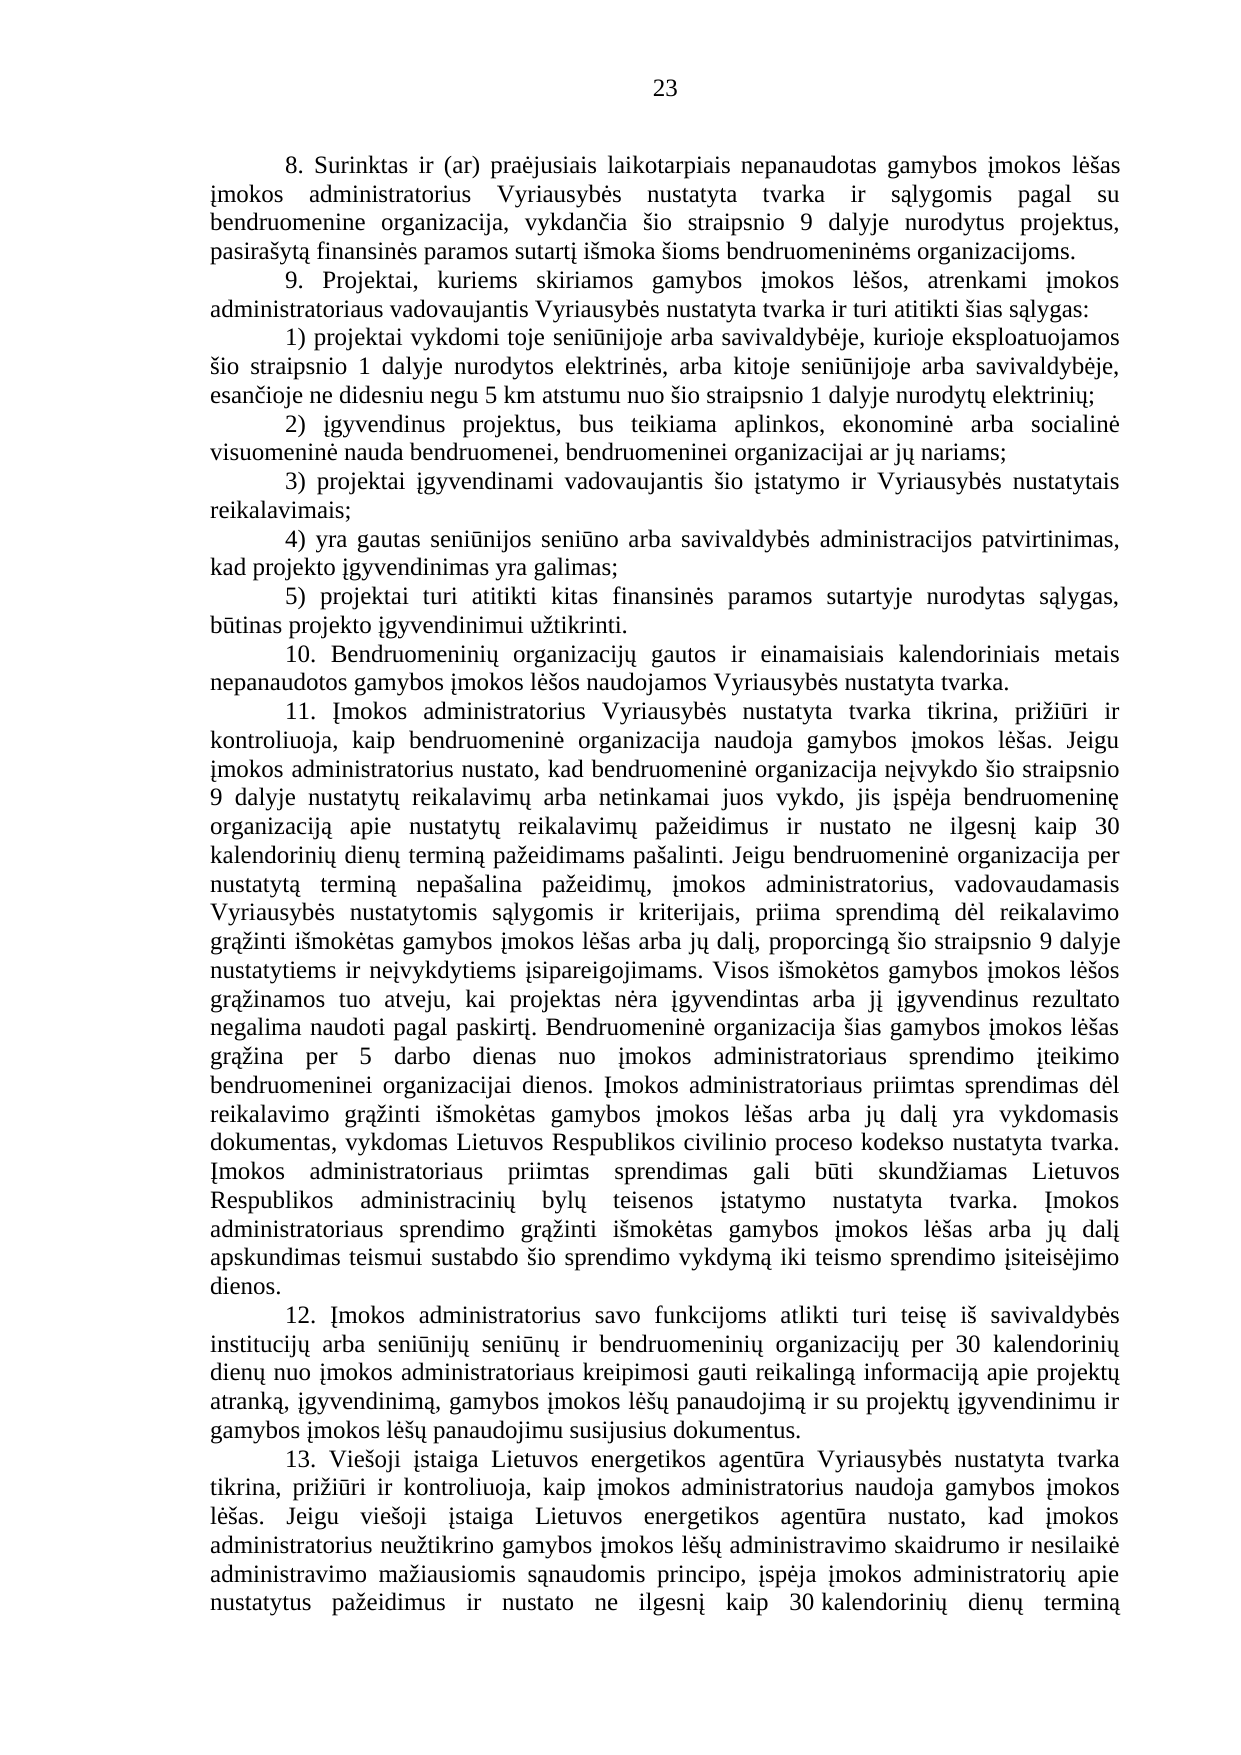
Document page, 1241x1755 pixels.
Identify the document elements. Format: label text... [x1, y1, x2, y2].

text 10. Bendruomeninių organizacijų gautos ir einamaisiais kalendoriniais metais nepanaudotos gamybos įmokos lėšos naudojamos Vyriausybės nustatyta tvarka. [210, 639, 1120, 696]
text 11. Įmokos administratorius Vyriausybės nustatyta tvarka tikrina, prižiūri ir kontroliuoja, kaip bendruomeninė organizacija naudoja gamybos įmokos lėšas. Jeigu įmokos administratorius nustato, kad bendruomeninė organizacija neįvykdo šio straipsnio 9 dalyje nustatytų reikalavimų arba netinkamai juos vykdo, jis įspėja bendruomeninę organizaciją apie nustatytų reikalavimų pažeidimus ir nustato ne ilgesnį kaip 30 kalendorinių dienų terminą pažeidimams pašalinti. Jeigu bendruomeninė organizacija per nustatytą terminą nepašalina pažeidimų, įmokos administratorius, vadovaudamasis Vyriausybės nustatytomis sąlygomis ir kriterijais, priima sprendimą dėl reikalavimo grąžinti išmokėtas gamybos įmokos lėšas arba jų dalį, proporcingą šio straipsnio 9 dalyje nustatytiems ir neįvykdytiems įsipareigojimams. Visos išmokėtos gamybos įmokos lėšos grąžinamos tuo atveju, kai projektas nėra įgyvendintas arba jį įgyvendinus rezultato negalima naudoti pagal paskirtį. Bendruomeninė organizacija šias gamybos įmokos lėšas grąžina per 5 darbo dienas nuo įmokos administratoriaus sprendimo įteikimo bendruomeninei organizacijai dienos. Įmokos administratoriaus priimtas sprendimas dėl reikalavimo grąžinti išmokėtas gamybos įmokos lėšas arba jų dalį yra vykdomasis dokumentas, vykdomas Lietuvos Respublikos civilinio proceso kodekso nustatyta tvarka. Įmokos administratoriaus priimtas sprendimas gali būti skundžiamas Lietuvos Respublikos administracinių bylų teisenos įstatymo nustatyta tvarka. Įmokos administratoriaus sprendimo grąžinti išmokėtas gamybos įmokos lėšas arba jų dalį apskundimas teismui sustabdo šio sprendimo vykdymą iki teismo sprendimo įsiteisėjimo dienos. [210, 696, 1120, 1300]
text 1) projektai vykdomi toje seniūnijoje arba savivaldybėje, kurioje eksploatuojamos šio straipsnio 1 dalyje nurodytos elektrinės, arba kitoje seniūnijoje arba savivaldybėje, esančioje ne didesniu negu 5 km atstumu nuo šio straipsnio 1 dalyje nurodytų elektrinių; [210, 322, 1120, 409]
text 2) įgyvendinus projektus, bus teikiama aplinkos, ekonominė arba socialinė visuomeninė nauda bendruomenei, bendruomeninei organizacijai ar jų nariams; [210, 409, 1120, 466]
text 3) projektai įgyvendinami vadovaujantis šio įstatymo ir Vyriausybės nustatytais reikalavimais; [210, 466, 1120, 524]
text 12. Įmokos administratorius savo funkcijoms atlikti turi teisę iš savivaldybės institucijų arba seniūnijų seniūnų ir bendruomeninių organizacijų per 30 kalendorinių dienų nuo įmokos administratoriaus kreipimosi gauti reikalingą informaciją apie projektų atranką, įgyvendinimą, gamybos įmokos lėšų panaudojimą ir su projektų įgyvendinimu ir gamybos įmokos lėšų panaudojimu susijusius dokumentus. [210, 1300, 1120, 1444]
text 9. Projektai, kuriems skiriamos gamybos įmokos lėšos, atrenkami įmokos administratoriaus vadovaujantis Vyriausybės nustatyta tvarka ir turi atitikti šias sąlygas: [210, 265, 1120, 322]
text 4) yra gautas seniūnijos seniūno arba savivaldybės administracijos patvirtinimas, kad projekto įgyvendinimas yra galimas; [210, 524, 1120, 581]
text 8. Surinktas ir (ar) praėjusiais laikotarpiais nepanaudotas gamybos įmokos lėšas įmokos administratorius Vyriausybės nustatyta tvarka ir sąlygomis pagal su bendruomenine organizacija, vykdančia šio straipsnio 9 dalyje nurodytus projektus, pasirašytą finansinės paramos sutartį išmoka šioms bendruomeninėms organizacijoms. [210, 150, 1120, 265]
text 13. Viešoji įstaiga Lietuvos energetikos agentūra Vyriausybės nustatyta tvarka tikrina, prižiūri ir kontroliuoja, kaip įmokos administratorius naudoja gamybos įmokos lėšas. Jeigu viešoji įstaiga Lietuvos energetikos agentūra nustato, kad įmokos administratorius neužtikrino gamybos įmokos lėšų administravimo skaidrumo ir nesilaikė administravimo mažiausiomis sąnaudomis principo, įspėja įmokos administratorių apie nustatytus pažeidimus ir nustato ne ilgesnį kaip 30 kalendorinių dienų terminą [210, 1444, 1120, 1616]
text 5) projektai turi atitikti kitas finansinės paramos sutartyje nurodytas sąlygas, būtinas projekto įgyvendinimui užtikrinti. [210, 581, 1120, 639]
